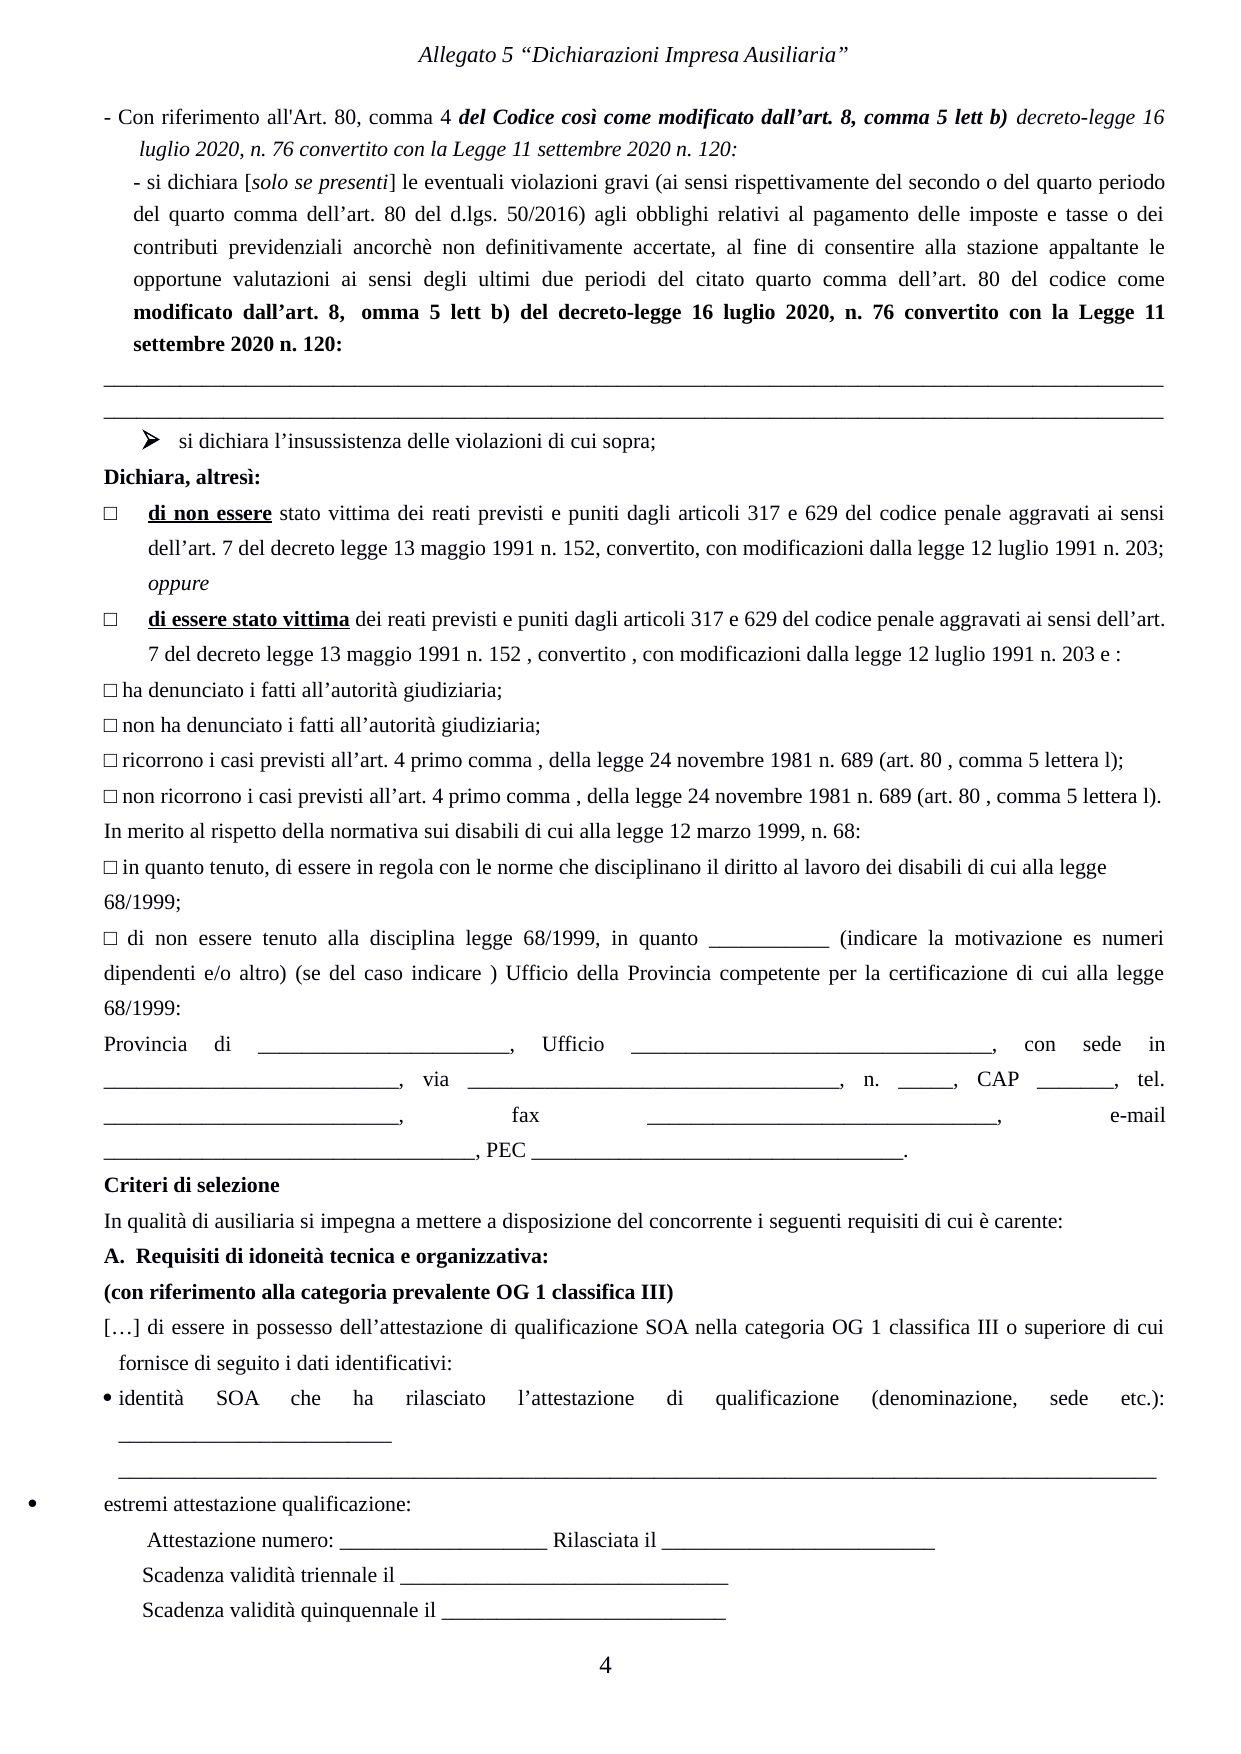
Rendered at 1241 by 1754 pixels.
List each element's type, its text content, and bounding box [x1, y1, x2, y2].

text - Con riferimento all'Art. 80, comma 4 del Codice così come modificato dall’art. 8, comma 5 lett b) decreto-legge 16 luglio 2020, n. 76 convertito con la Legge 11 settembre 2020 n. 120: [103, 96, 1167, 161]
text In qualità di ausiliaria si impegna a mettere a disposizione del concorrente i seguenti requisiti di cui è carente: [103, 1198, 1167, 1233]
list estremi attestazione qualificazione: [28, 1481, 1167, 1516]
text □ di non essere stato vittima dei reati previsti e puniti dagli articoli 317 e 629 del codice penale aggravati ai sensi dell’art. 7 del decreto legge 13 maggio 1991 n. 152, convertito, con modificazioni dalla legge 12 luglio 1991 n. 203; [103, 489, 1167, 560]
text Scadenza validità triennale il ______________________________ [103, 1552, 1167, 1587]
text □ ha denunciato i fatti all’autorità giudiziaria; [103, 666, 1167, 702]
text Scadenza validità quinquennale il __________________________ [28, 1587, 1167, 1623]
list identità SOA che ha rilasciato l’attestazione di qualificazione (denominazione, sede etc.): _________________________ [103, 1375, 1167, 1446]
list si dichiara l’insussistenza delle violazioni di cui sopra; [141, 421, 1167, 454]
text Criteri di selezione [103, 1162, 1167, 1198]
text □ di non essere tenuto alla disciplina legge 68/1999, in quanto ___________ (indicare la motivazione es numeri dipendenti e/o altro) (se del caso indicare ) Ufficio della Provincia competente per la certificazione di cui alla legge 68/1999: [103, 914, 1167, 1021]
text _______________________________________________________________________________________________ [118, 1446, 1167, 1481]
text □ in quanto tenuto, di essere in regola con le norme che disciplinano il diritto al lavoro dei disabili di cui alla legge 68/1999; [103, 843, 1167, 914]
text □ non ha denunciato i fatti all’autorità giudiziaria; [103, 702, 1167, 737]
text __________________________________________________________________________________________________________________________________________________________________________________________________ [103, 356, 1167, 421]
text □ non ricorrono i casi previsti all’art. 4 primo comma , della legge 24 novembre 1981 n. 689 (art. 80 , comma 5 lettera l). [103, 773, 1167, 808]
text In merito al rispetto della normativa sui disabili di cui alla legge 12 marzo 1999, n. 68: [103, 808, 1167, 843]
text (con riferimento alla categoria prevalente OG 1 classifica III) [103, 1268, 1167, 1304]
text […] di essere in possesso dell’attestazione di qualificazione SOA nella categoria OG 1 classifica III o superiore di cui fornisce di seguito i dati identificativi: [103, 1304, 1167, 1375]
text A. Requisiti di idoneità tecnica e organizzativa: [103, 1233, 1167, 1268]
text □ ricorrono i casi previsti all’art. 4 primo comma , della legge 24 novembre 1981 n. 689 (art. 80 , comma 5 lettera l); [103, 737, 1167, 773]
text oppure [103, 560, 1167, 596]
text Provincia di _______________________, Ufficio _________________________________, con sede in ___________________________, via __________________________________, n. _____, CAP _______, tel. ___________________________, fax ________________________________, e-mail __________________________________, PEC __________________________________. [103, 1021, 1167, 1162]
text □ di essere stato vittima dei reati previsti e puniti dagli articoli 317 e 629 del codice penale aggravati ai sensi dell’art. 7 del decreto legge 13 maggio 1991 n. 152 , convertito , con modificazioni dalla legge 12 luglio 1991 n. 203 e : [103, 596, 1167, 666]
text - si dichiara [solo se presenti] le eventuali violazioni gravi (ai sensi rispettivamente del secondo o del quarto periodo del quarto comma dell’art. 80 del d.lgs. 50/2016) agli obblighi relativi al pagamento delle imposte e tasse o dei contributi previdenziali ancorchè non definitivamente accertate, al fine di consentire alla stazione appaltante le opportune valutazioni ai sensi degli ultimi due periodi del citato quarto comma dell’art. 80 del codice come modificato dall’art. 8,Domma 5 lett b) del decreto-legge 16 luglio 2020, n. 76 convertito con la Legge 11 settembre 2020 n. 120: [133, 161, 1167, 356]
text Attestazione numero: ___________________ Rilasciata il _________________________ [147, 1516, 1167, 1552]
text Dichiara, altresì: [103, 454, 1167, 489]
